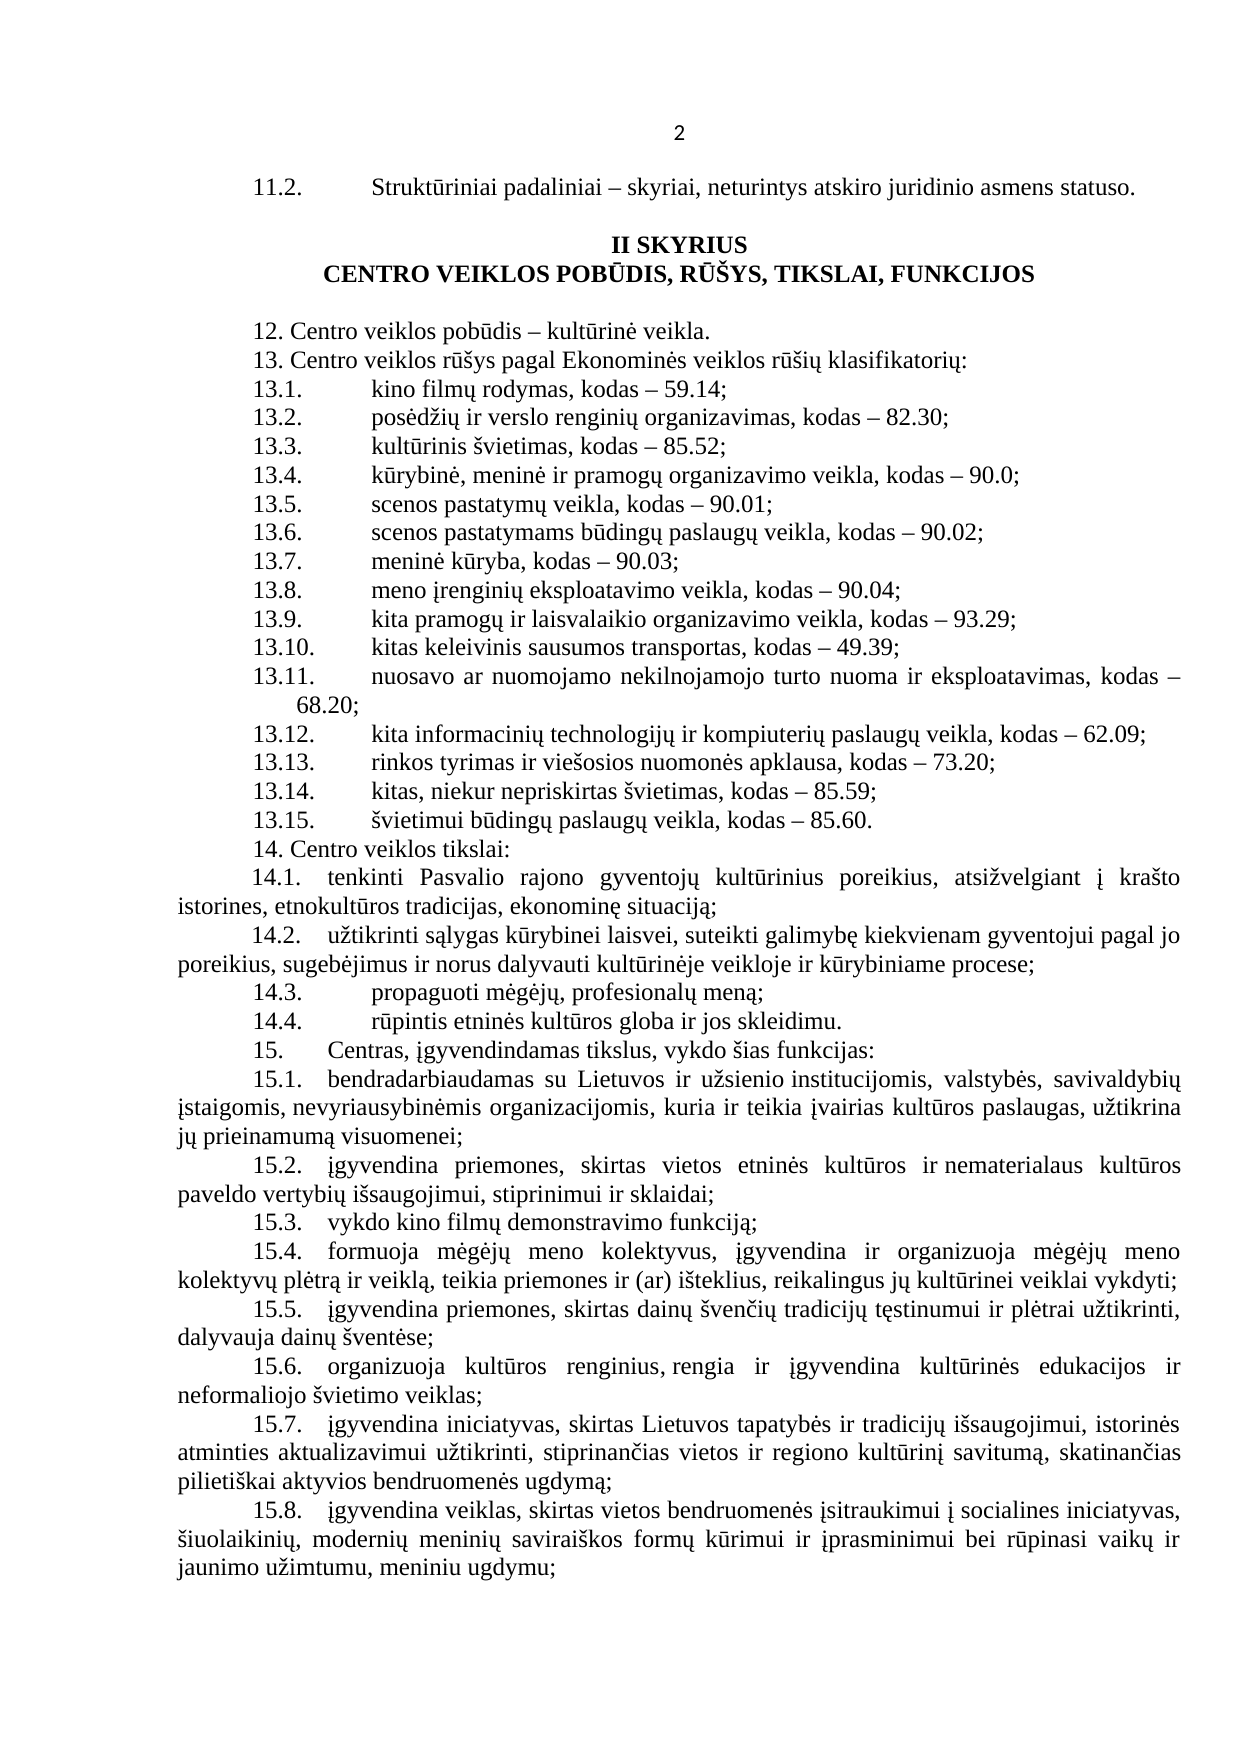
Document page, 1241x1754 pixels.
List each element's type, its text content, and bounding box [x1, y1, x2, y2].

text CENTRO VEIKLOS pobūdis, RŪŠYS, Tikslai, FUNKCIJOS [177, 259, 1181, 287]
text 13.5. scenos pastatymų veikla, kodas – 90.01; [252, 489, 1181, 517]
text 11.2. Struktūriniai padaliniai – skyriai, neturintys atskiro juridinio asmens statuso. [252, 172, 1181, 201]
text 13.12. kita informacinių technologijų ir kompiuterių paslaugų veikla, kodas – 62.09; [252, 719, 1181, 747]
text 13.13. rinkos tyrimas ir viešosios nuomonės apklausa, kodas – 73.20; [252, 747, 1181, 776]
text 15.4. formuoja mėgėjų meno kolektyvus, įgyvendina ir organizuoja mėgėjų meno kolektyvų plėtrą ir veiklą, teikia priemones ir (ar) išteklius, reikalingus jų kultūrinei veiklai vykdyti; [177, 1236, 1181, 1294]
text 13.9. kita pramogų ir laisvalaikio organizavimo veikla, kodas – 93.29; [252, 604, 1181, 632]
text 14.3. propaguoti mėgėjų, profesionalų meną; [252, 977, 1181, 1006]
text 15. Centras, įgyvendindamas tikslus, vykdo šias funkcijas: [177, 1035, 1181, 1064]
text 13.15. švietimui būdingų paslaugų veikla, kodas – 85.60. [252, 805, 1181, 834]
text 15.5. įgyvendina priemones, skirtas dainų švenčių tradicijų tęstinumui ir plėtrai užtikrinti, dalyvauja dainų šventėse; [177, 1294, 1181, 1351]
text 14.4. rūpintis etninės kultūros globa ir jos skleidimu. [252, 1006, 1181, 1035]
text 13.1. kino filmų rodymas, kodas – 59.14; [252, 374, 1181, 402]
text 15.7. įgyvendina iniciatyvas, skirtas Lietuvos tapatybės ir tradicijų išsaugojimui, istorinės atminties aktualizavimui užtikrinti, stiprinančias vietos ir regiono kultūrinį savitumą, skatinančias pilietiškai aktyvios bendruomenės ugdymą; [177, 1409, 1181, 1495]
text 13.11. nuosavo ar nuomojamo nekilnojamojo turto nuoma ir eksploatavimas, kodas – 68.20; [252, 661, 1181, 719]
text II SKYRIUS [177, 230, 1181, 259]
text 13.6. scenos pastatymams būdingų paslaugų veikla, kodas – 90.02; [252, 517, 1181, 546]
text 13.4. kūrybinė, meninė ir pramogų organizavimo veikla, kodas – 90.0; [252, 460, 1181, 489]
text 13.2. posėdžių ir verslo renginių organizavimas, kodas – 82.30; [252, 402, 1181, 431]
text 14.2. užtikrinti sąlygas kūrybinei laisvei, suteikti galimybę kiekvienam gyventojui pagal jo poreikius, sugebėjimus ir norus dalyvauti kultūrinėje veikloje ir kūrybiniame procese; [177, 920, 1181, 977]
text 13.3. kultūrinis švietimas, kodas – 85.52; [252, 431, 1181, 460]
text 12. Centro veiklos pobūdis – kultūrinė veikla. [252, 316, 1181, 345]
text 15.8. įgyvendina veiklas, skirtas vietos bendruomenės įsitraukimui į socialines iniciatyvas, šiuolaikinių, modernių meninių saviraiškos formų kūrimui ir įprasminimui bei rūpinasi vaikų ir jaunimo užimtumu, meniniu ugdymu; [177, 1495, 1181, 1581]
text 13.7. meninė kūryba, kodas – 90.03; [252, 546, 1181, 575]
text 15.1. bendradarbiaudamas su Lietuvos ir užsienio institucijomis, valstybės, savivaldybių įstaigomis, nevyriausybinėmis organizacijomis, kuria ir teikia įvairias kultūros paslaugas, užtikrina jų prieinamumą visuomenei; [177, 1064, 1181, 1150]
text 15.3. vykdo kino filmų demonstravimo funkciją; [177, 1207, 1181, 1236]
text 14.1. tenkinti Pasvalio rajono gyventojų kultūrinius poreikius, atsižvelgiant į krašto istorines, etnokultūros tradicijas, ekonominę situaciją; [177, 862, 1181, 920]
text 15.2. įgyvendina priemones, skirtas vietos etninės kultūros ir nematerialaus kultūros paveldo vertybių išsaugojimui, stiprinimui ir sklaidai; [177, 1150, 1181, 1207]
text 13.14. kitas, niekur nepriskirtas švietimas, kodas – 85.59; [252, 776, 1181, 805]
text 14. Centro veiklos tikslai: [252, 834, 1181, 862]
text 13.8. meno įrenginių eksploatavimo veikla, kodas – 90.04; [252, 575, 1181, 604]
text 15.6. organizuoja kultūros renginius, rengia ir įgyvendina kultūrinės edukacijos ir neformaliojo švietimo veiklas; [177, 1351, 1181, 1409]
text 13.10. kitas keleivinis sausumos transportas, kodas – 49.39; [252, 632, 1181, 661]
text 13. Centro veiklos rūšys pagal Ekonominės veiklos rūšių klasifikatorių: [252, 345, 1181, 374]
